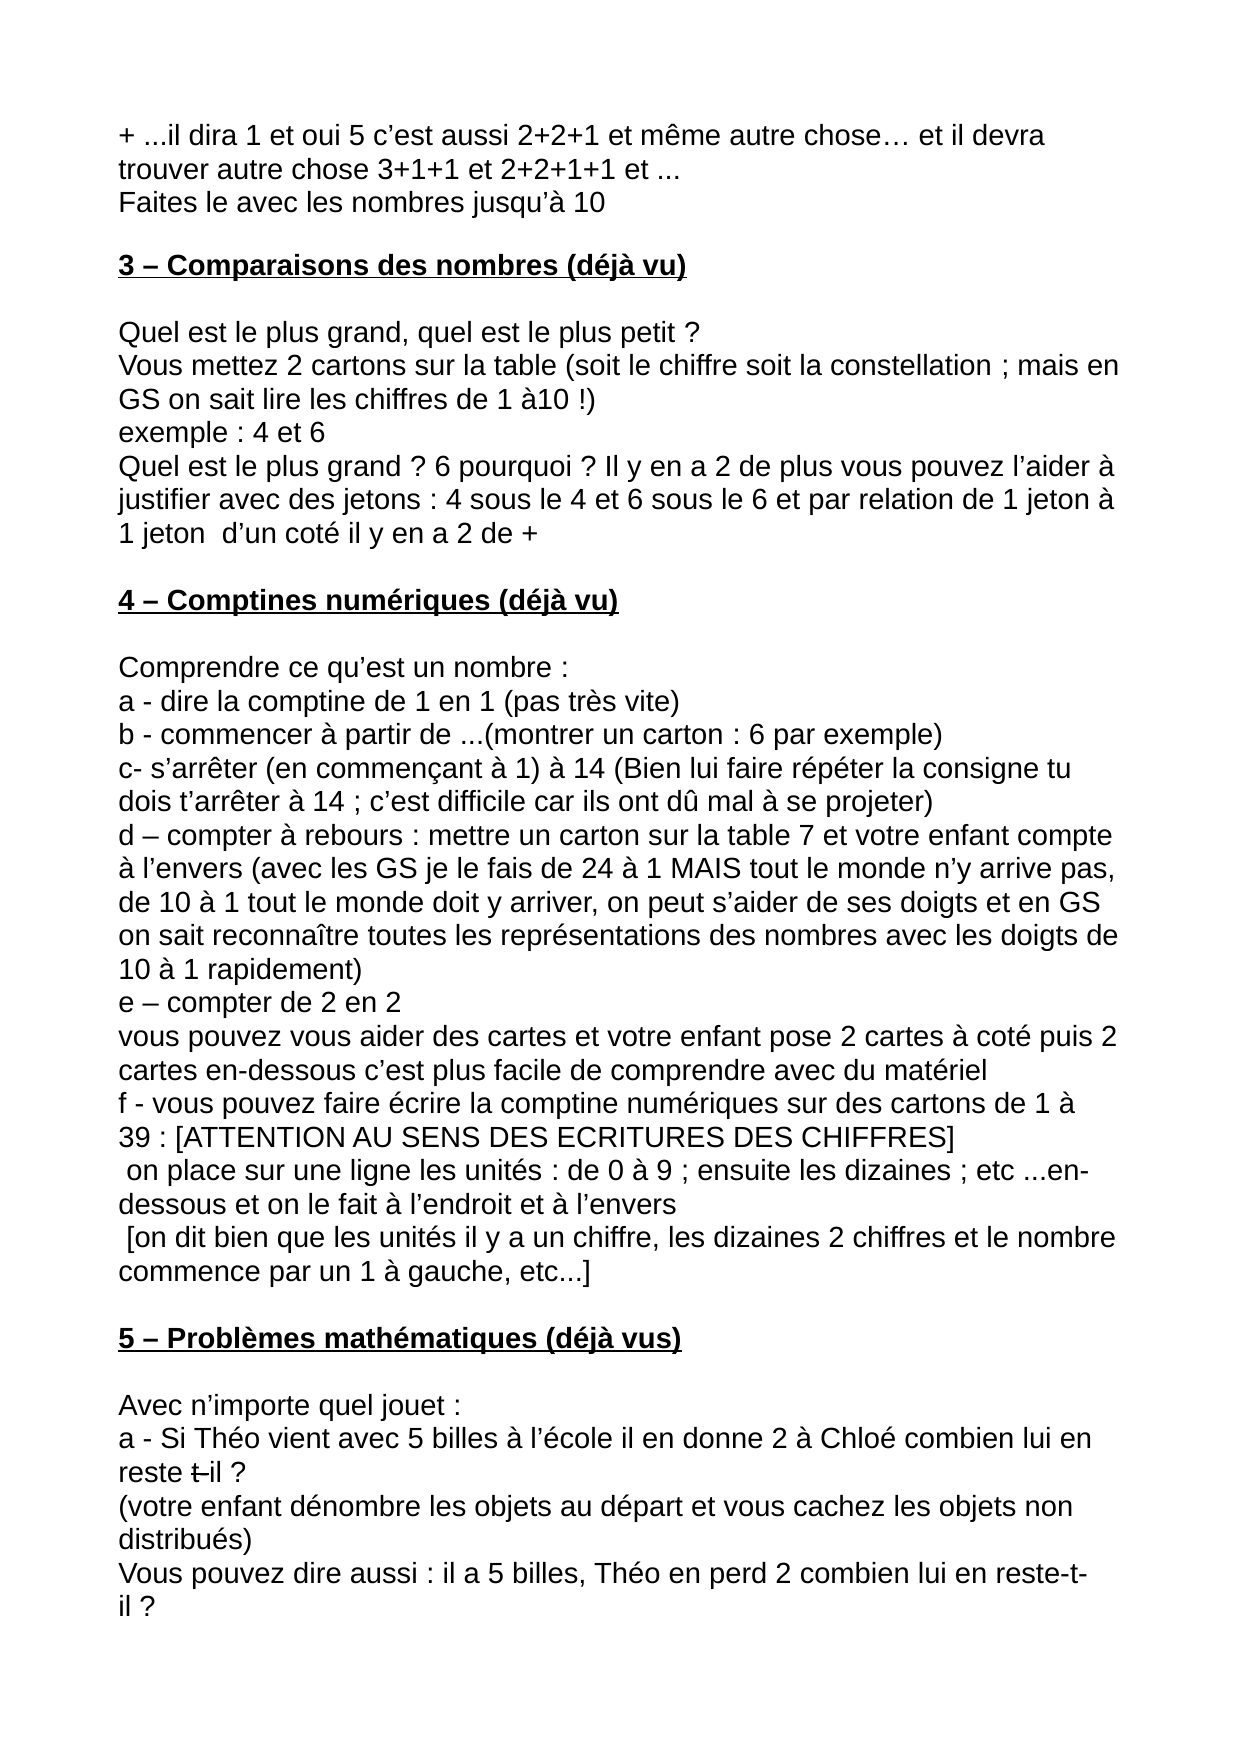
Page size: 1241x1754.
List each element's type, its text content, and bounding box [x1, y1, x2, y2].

text 5 – Problèmes mathématiques (déjà vus) [118, 1321, 1122, 1354]
text vous pouvez vous aider des cartes et votre enfant pose 2 cartes à coté puis 2 cartes en-dessous c’est plus facile de comprendre avec du matériel [118, 1019, 1122, 1086]
text Vous mettez 2 cartons sur la table (soit le chiffre soit la constellation ; mais en GS on sait lire les chiffres de 1 à10 !) [118, 348, 1122, 415]
text on place sur une ligne les unités : de 0 à 9 ; ensuite les dizaines ; etc ...en-dessous et on le fait à l’endroit et à l’envers [118, 1153, 1122, 1220]
text Comprendre ce qu’est un nombre : [118, 650, 1122, 683]
text Faites le avec les nombres jusqu’à 10 [118, 185, 1122, 219]
text exemple : 4 et 6 [118, 415, 1122, 449]
text f - vous pouvez faire écrire la comptine numériques sur des cartons de 1 à 39 : [ATTENTION AU SENS DES ECRITURES DES CHIFFRES] [118, 1086, 1122, 1153]
text a - Si Théo vient avec 5 billes à l’école il en donne 2 à Chloé combien lui en reste t-il ? [118, 1421, 1122, 1488]
text Quel est le plus grand ? 6 pourquoi ? Il y en a 2 de plus vous pouvez l’aider à justifier avec des jetons : 4 sous le 4 et 6 sous le 6 et par relation de 1 jeton à 1 jeton d’un coté il y en a 2 de + [118, 449, 1122, 549]
text [on dit bien que les unités il y a un chiffre, les dizaines 2 chiffres et le nombre commence par un 1 à gauche, etc...] [118, 1220, 1122, 1287]
text Quel est le plus grand, quel est le plus petit ? [118, 314, 1122, 348]
text a - dire la comptine de 1 en 1 (pas très vite) [118, 683, 1122, 717]
text (votre enfant dénombre les objets au départ et vous cachez les objets non distribués) [118, 1488, 1122, 1556]
text b - commencer à partir de ...(montrer un carton : 6 par exemple) [118, 717, 1122, 751]
text 4 – Comptines numériques (déjà vu) [118, 583, 1122, 616]
text c- s’arrêter (en commençant à 1) à 14 (Bien lui faire répéter la consigne tu dois t’arrêter à 14 ; c’est difficile car ils ont dû mal à se projeter) [118, 751, 1122, 818]
text + ...il dira 1 et oui 5 c’est aussi 2+2+1 et même autre chose… et il devra trouver autre chose 3+1+1 et 2+2+1+1 et ... [118, 118, 1122, 185]
text e – compter de 2 en 2 [118, 985, 1122, 1019]
text Vous pouvez dire aussi : il a 5 billes, Théo en perd 2 combien lui en reste-t-il ? [118, 1556, 1122, 1623]
text 3 – Comparaisons des nombres (déjà vu) [118, 247, 1122, 281]
text d – compter à rebours : mettre un carton sur la table 7 et votre enfant compte à l’envers (avec les GS je le fais de 24 à 1 MAIS tout le monde n’y arrive pas, de 10 à 1 tout le monde doit y arriver, on peut s’aider de ses doigts et en GS on sait reconnaître toutes les représentations des nombres avec les doigts de 10 à 1 rapidement) [118, 818, 1122, 985]
text Avec n’importe quel jouet : [118, 1388, 1122, 1421]
